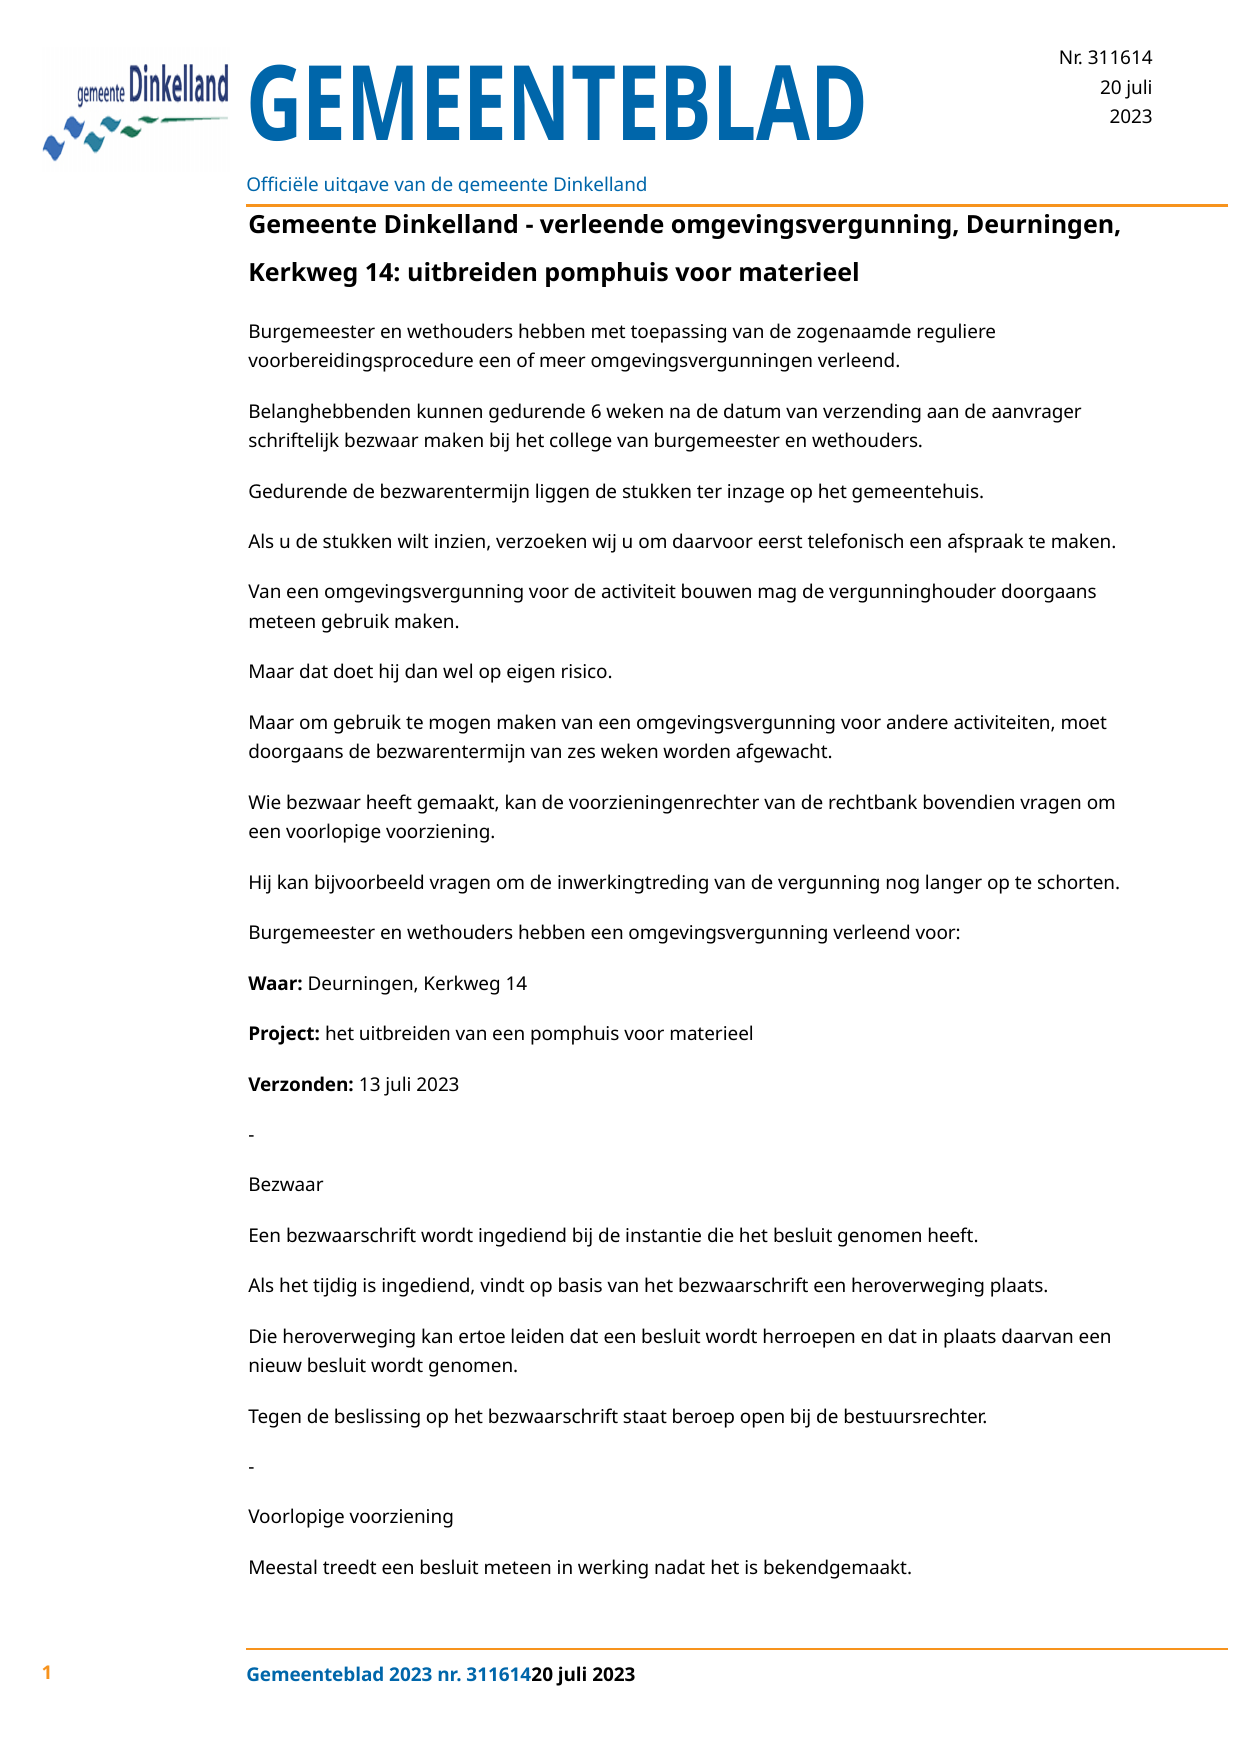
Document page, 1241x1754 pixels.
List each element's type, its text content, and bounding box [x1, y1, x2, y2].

text Als u de stukken wilt inzien, verzoeken wij u om daarvoor eerst telefonisch een afspraak te maken. [248, 528, 1152, 554]
text Verzonden: 13 juli 2023 [248, 1071, 1152, 1097]
text Meestal treedt een besluit meteen in werking nadat het is bekendgemaakt. [248, 1554, 1152, 1580]
text Burgemeester en wethouders hebben een omgevingsvergunning verleend voor: [248, 919, 1152, 945]
text Tegen de beslissing op het bezwaarschrift staat beroep open bij de bestuursrechter. [248, 1403, 1152, 1429]
picture [41, 47, 231, 172]
text Een bezwaarschrift wordt ingediend bij de instantie die het besluit genomen heeft. [248, 1222, 1152, 1248]
text Gedurende de bezwarentermijn liggen de stukken ter inzage op het gemeentehuis. [248, 478, 1152, 504]
text - [248, 1121, 1152, 1147]
text Maar om gebruik te mogen maken van een omgevingsvergunning voor andere activiteiten, moet doorgaans de bezwarentermijn van zes weken worden afgewacht. [248, 709, 1152, 764]
text Voorlopige voorziening [248, 1504, 1152, 1529]
text - [248, 1453, 1152, 1479]
text Hij kan bijvoorbeeld vragen om de inwerkingtreding van de vergunning nog langer op te schorten. [248, 869, 1152, 895]
text Belanghebbenden kunnen gedurende 6 weken na de datum van verzending aan de aanvrager schriftelijk bezwaar maken bij het college van burgemeester en wethouders. [248, 398, 1152, 453]
text Project: het uitbreiden van een pomphuis voor materieel [248, 1020, 1152, 1046]
text Wie bezwaar heeft gemaakt, kan de voorzieningenrechter van de rechtbank bovendien vragen om een voorlopige voorziening. [248, 789, 1152, 844]
text Waar: Deurningen, Kerkweg 14 [248, 970, 1152, 996]
text Burgemeester en wethouders hebben met toepassing van de zogenaamde reguliere voorbereidingsprocedure een of meer omgevingsvergunningen verleend. [248, 318, 1152, 373]
text Van een omgevingsvergunning voor de activiteit bouwen mag de vergunninghouder doorgaans meteen gebruik maken. [248, 579, 1152, 634]
text Maar dat doet hij dan wel op eigen risico. [248, 659, 1152, 684]
text Gemeente Dinkelland - verleende omgevingsvergunning, Deurningen, Kerkweg 14: uitbreiden pomphuis voor materieel [248, 207, 1152, 288]
text Bezwaar [248, 1172, 1152, 1197]
text Die heroverweging kan ertoe leiden dat een besluit wordt herroepen en dat in plaats daarvan een nieuw besluit wordt genomen. [248, 1323, 1152, 1378]
text Als het tijdig is ingediend, vindt op basis van het bezwaarschrift een heroverweging plaats. [248, 1272, 1152, 1298]
